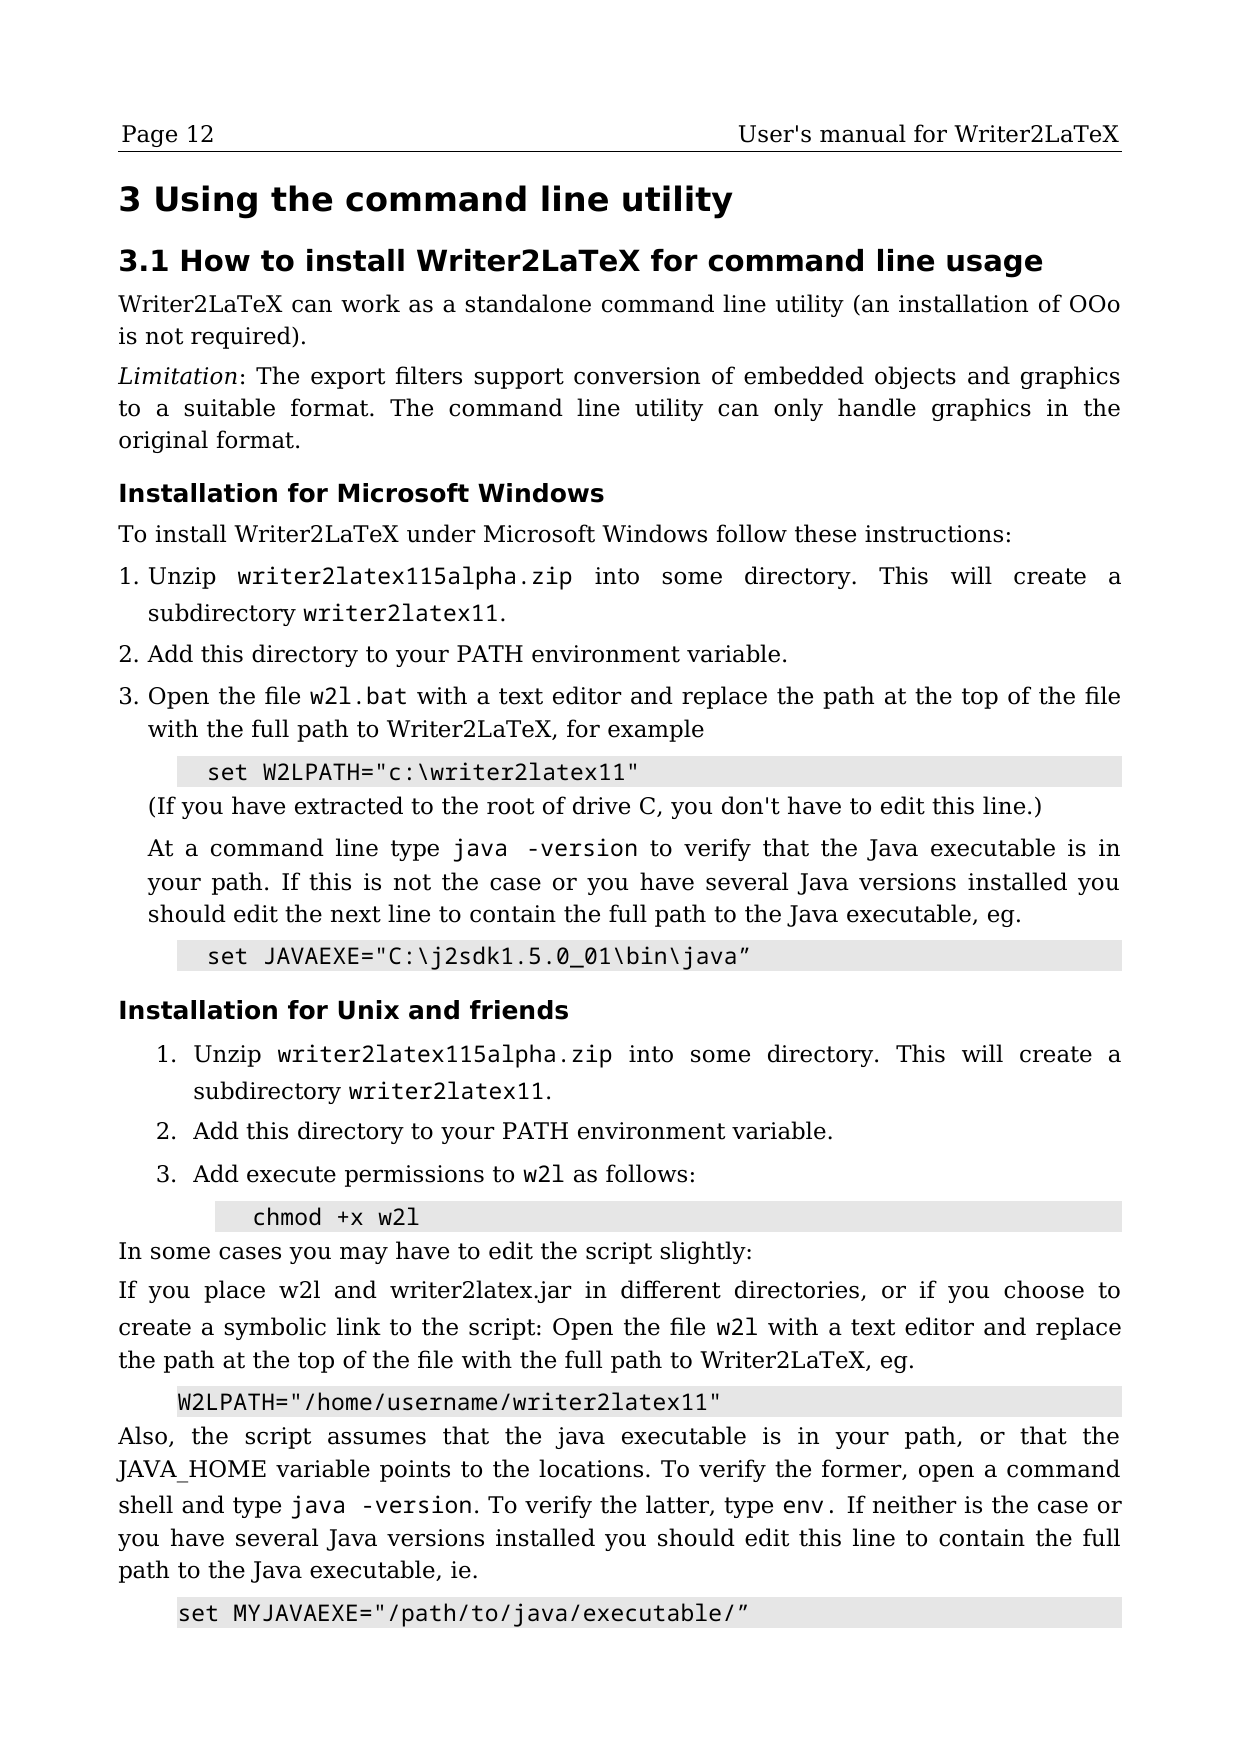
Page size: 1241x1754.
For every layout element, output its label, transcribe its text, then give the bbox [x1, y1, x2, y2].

list Add this directory to your PATH environment variable. [156, 1118, 1122, 1145]
text set MYJAVAEXE="/path/to/java/executable/” [177, 1597, 1122, 1628]
subtitle Installation for Unix and friends [118, 996, 1122, 1025]
list Unzip writer2latex115alpha.zip into some directory. This will create a subdirectory writer2latex11. [156, 1038, 1122, 1106]
text To install Writer2LaTeX under Microsoft Windows follow these instructions: [118, 521, 1122, 548]
text If you place w2l and writer2latex.jar in different directories, or if you choose to create a symbolic link to the script: Open the file w2l with a text editor and replace the path at the top of the file with the full path to Writer2LaTeX, eg. [118, 1277, 1122, 1374]
text W2LPATH="/home/username/writer2latex11" [177, 1386, 1122, 1417]
list chmod +x w2l [215, 1201, 1122, 1232]
list Open the file w2l.bat with a text editor and replace the path at the top of the file with the full path to Writer2LaTeX, for example [118, 680, 1122, 743]
subtitle Installation for Microsoft Windows [118, 479, 1122, 508]
subtitle Using the command line utility [118, 181, 1122, 219]
list (If you have extracted to the root of drive C, you don't have to edit this line.) [118, 793, 1122, 820]
text Also, the script assumes that the java executable is in your path, or that the JAVA_HOME variable points to the locations. To verify the former, open a command shell and type java -version. To verify the latter, type env. If neither is the case or you have several Java versions installed you should edit this line to contain the full path to the Java executable, ie. [118, 1423, 1122, 1584]
list At a command line type java -version to verify that the Java executable is in your path. If this is not the case or you have several Java versions installed you should edit the next line to contain the full path to the Java executable, eg. [118, 832, 1122, 928]
text In some cases you may have to edit the script slightly: [118, 1238, 1122, 1265]
text Writer2LaTeX can work as a standalone command line utility (an installation of OOo is not required). [118, 291, 1122, 350]
subtitle How to install Writer2LaTeX for command line usage [118, 244, 1122, 278]
list Add execute permissions to w2l as follows: [156, 1158, 1122, 1189]
list Add this directory to your PATH environment variable. [118, 641, 1122, 668]
text Limitation: The export filters support conversion of embedded objects and graphics to a suitable format. The command line utility can only handle graphics in the original format. [118, 363, 1122, 454]
list set W2LPATH="c:\writer2latex11" [177, 756, 1122, 787]
list set JAVAEXE="C:\j2sdk1.5.0_01\bin\java” [177, 940, 1122, 971]
list Unzip writer2latex115alpha.zip into some directory. This will create a subdirectory writer2latex11. [118, 560, 1122, 628]
